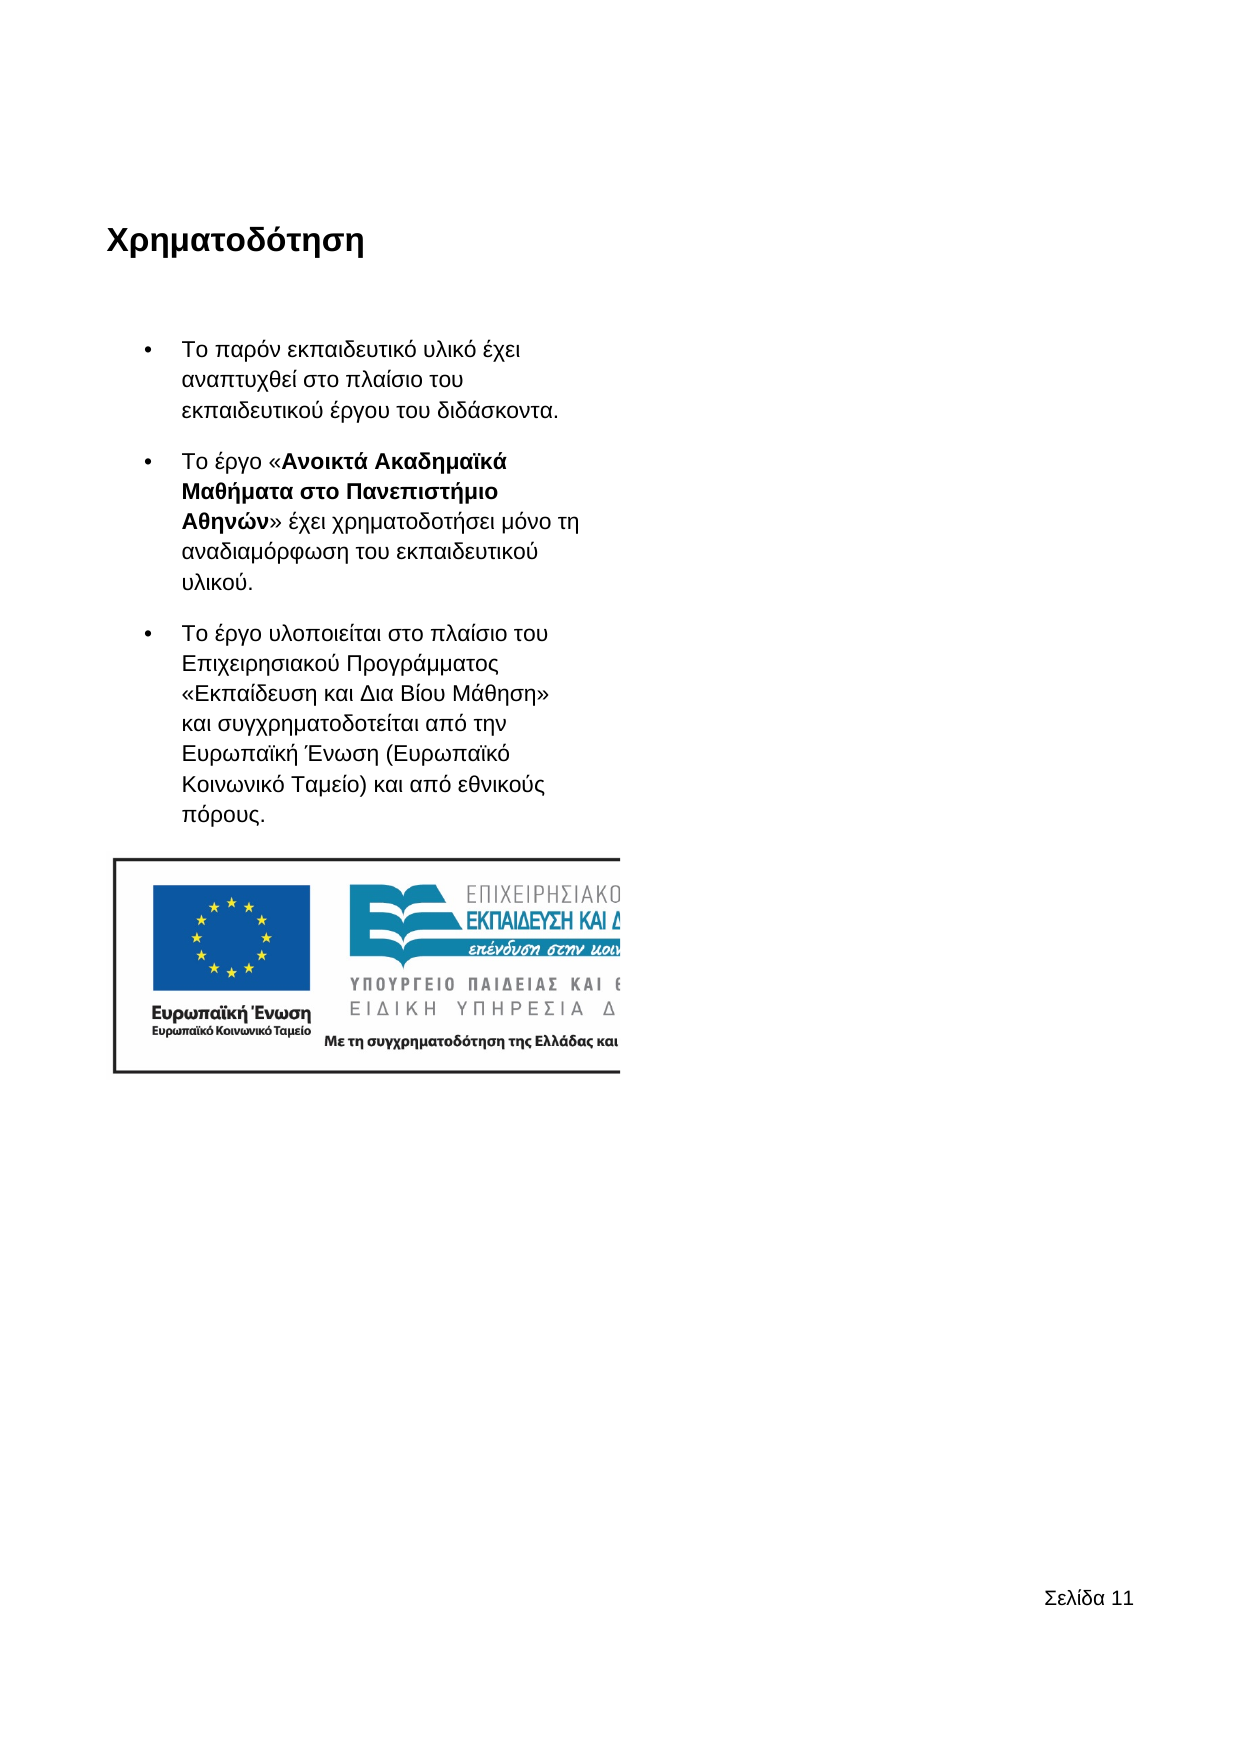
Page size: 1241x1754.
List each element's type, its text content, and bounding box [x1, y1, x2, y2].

list Το παρόν εκπαιδευτικό υλικό έχει αναπτυχθεί στo πλαίσιo του εκπαιδευτικού έργου του διδάσκοντα. [144, 336, 583, 423]
text Χρηματοδότηση [106, 220, 583, 259]
list Το έργο υλοποιείται στο πλαίσιο του Επιχειρησιακού Προγράμματος «Εκπαίδευση και Δια Βίου Μάθηση» και συγχρηματοδοτείται από την Ευρωπαϊκή Ένωση (Ευρωπαϊκό Κοινωνικό Ταμείο) και από εθνικούς πόρους. [144, 619, 583, 827]
list Το έργο «Ανοικτά Ακαδημαϊκά Μαθήματα στο Πανεπιστήμιο Αθηνών» έχει χρηματοδοτήσει μόνο τη αναδιαμόρφωση του εκπαιδευτικού υλικού. [144, 448, 583, 595]
